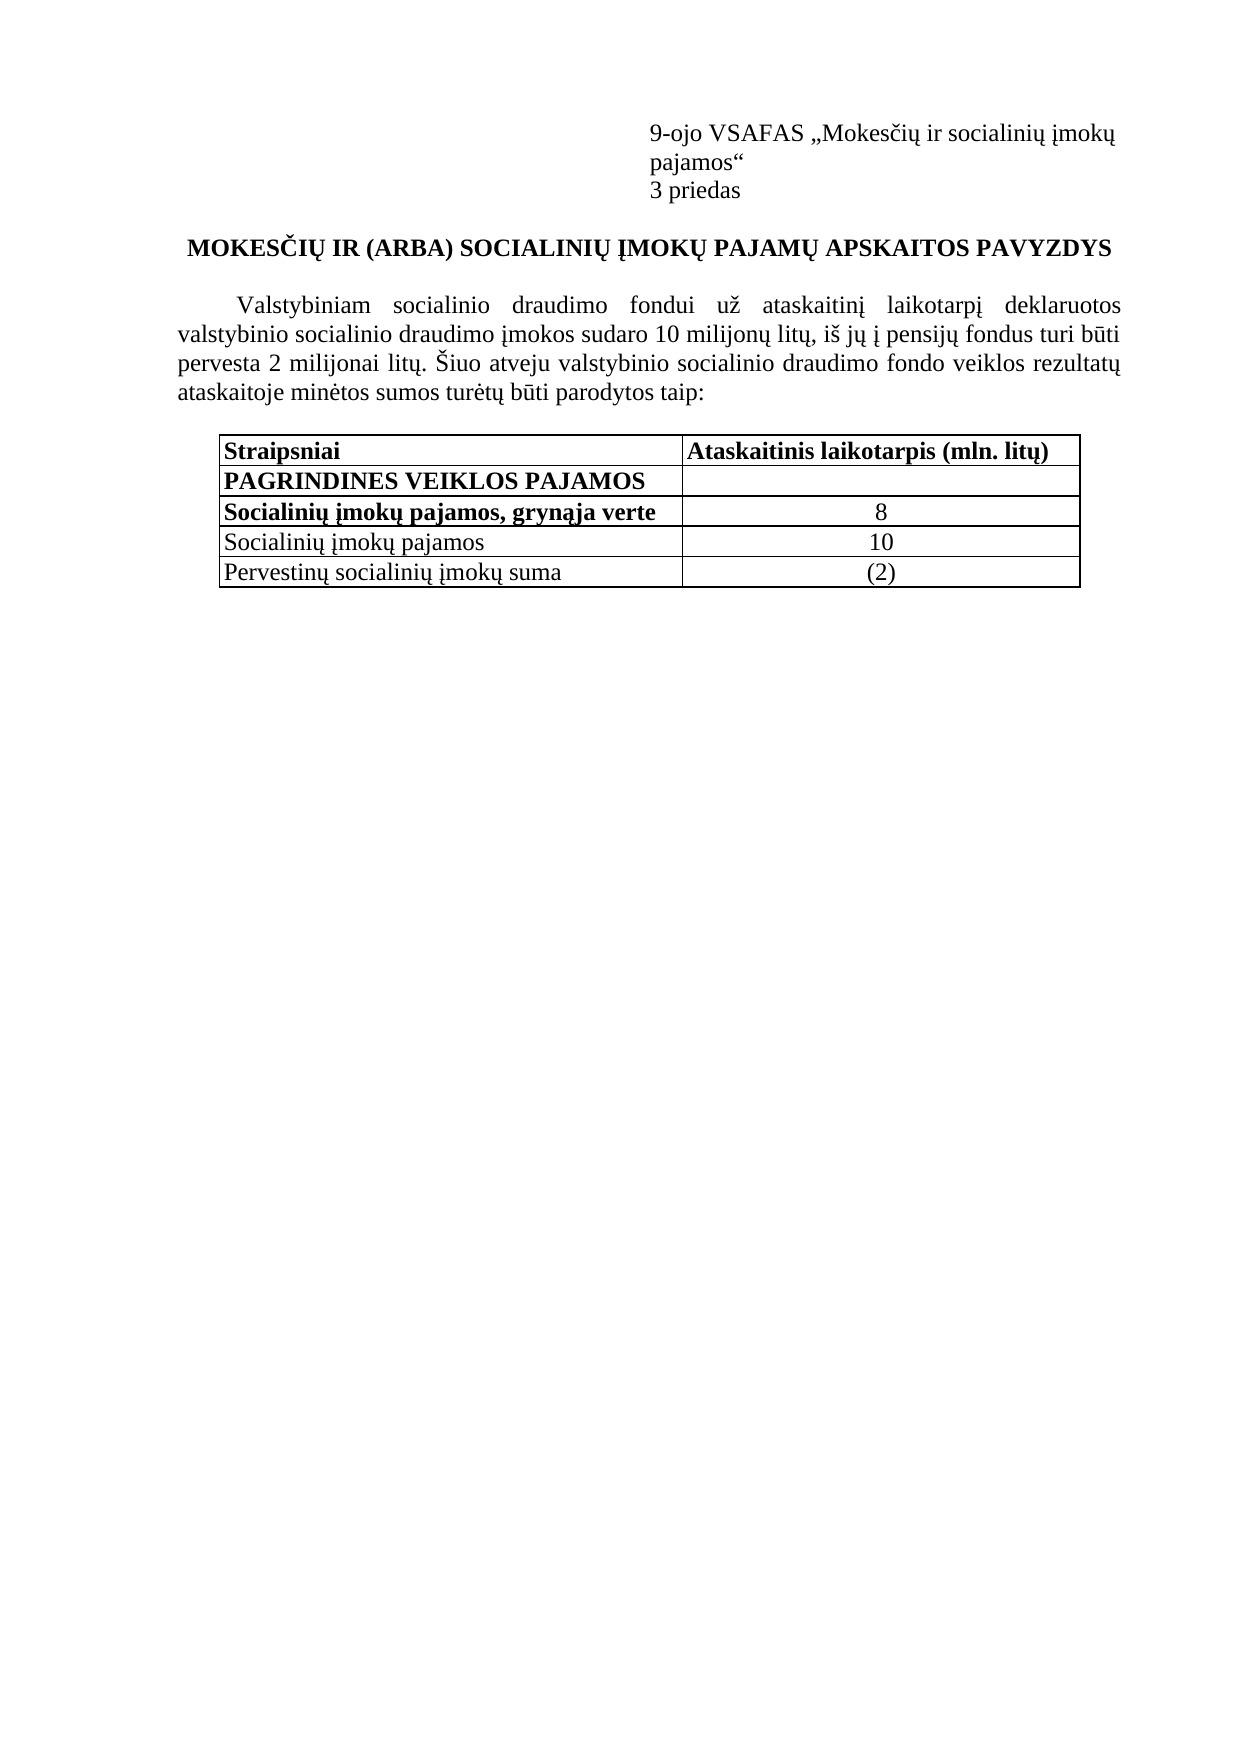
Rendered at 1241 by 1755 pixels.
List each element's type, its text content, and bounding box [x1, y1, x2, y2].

table_cell (2) [683, 557, 1079, 586]
table_cell Socialinių įmokų pajamos, grynąja verte [220, 497, 682, 525]
table_cell 8 [683, 497, 1079, 525]
table_cell PAGRINDINES VEIKLOS PAJAMOS [220, 466, 682, 495]
text MOKESČIŲ IR (ARBA) SOCIALINIŲ ĮMOKŲ PAJAMŲ APSKAITOS PAVYZDYS [177, 233, 1122, 262]
table_header Straipsniai [220, 436, 682, 465]
table_cell 10 [683, 527, 1079, 556]
table_header Ataskaitinis laikotarpis (mln. litų) [683, 436, 1079, 465]
text 9-ojo VSAFAS „Mokesčių ir socialinių įmokų pajamos“ [649, 118, 1122, 176]
table_cell Socialinių įmokų pajamos [220, 527, 682, 556]
text Valstybiniam socialinio draudimo fondui už ataskaitinį laikotarpį deklaruotos valstybinio socialinio draudimo įmokos sudaro 10 milijonų litų, iš jų į pensijų fondus turi būti pervesta 2 milijonai litų. Šiuo atveju valstybinio socialinio draudimo fondo veiklos rezultatų ataskaitoje minėtos sumos turėtų būti parodytos taip: [177, 291, 1122, 406]
text 3 priedas [649, 176, 1122, 204]
table_cell Pervestinų socialinių įmokų suma [220, 557, 682, 586]
table_cell [683, 466, 1079, 495]
